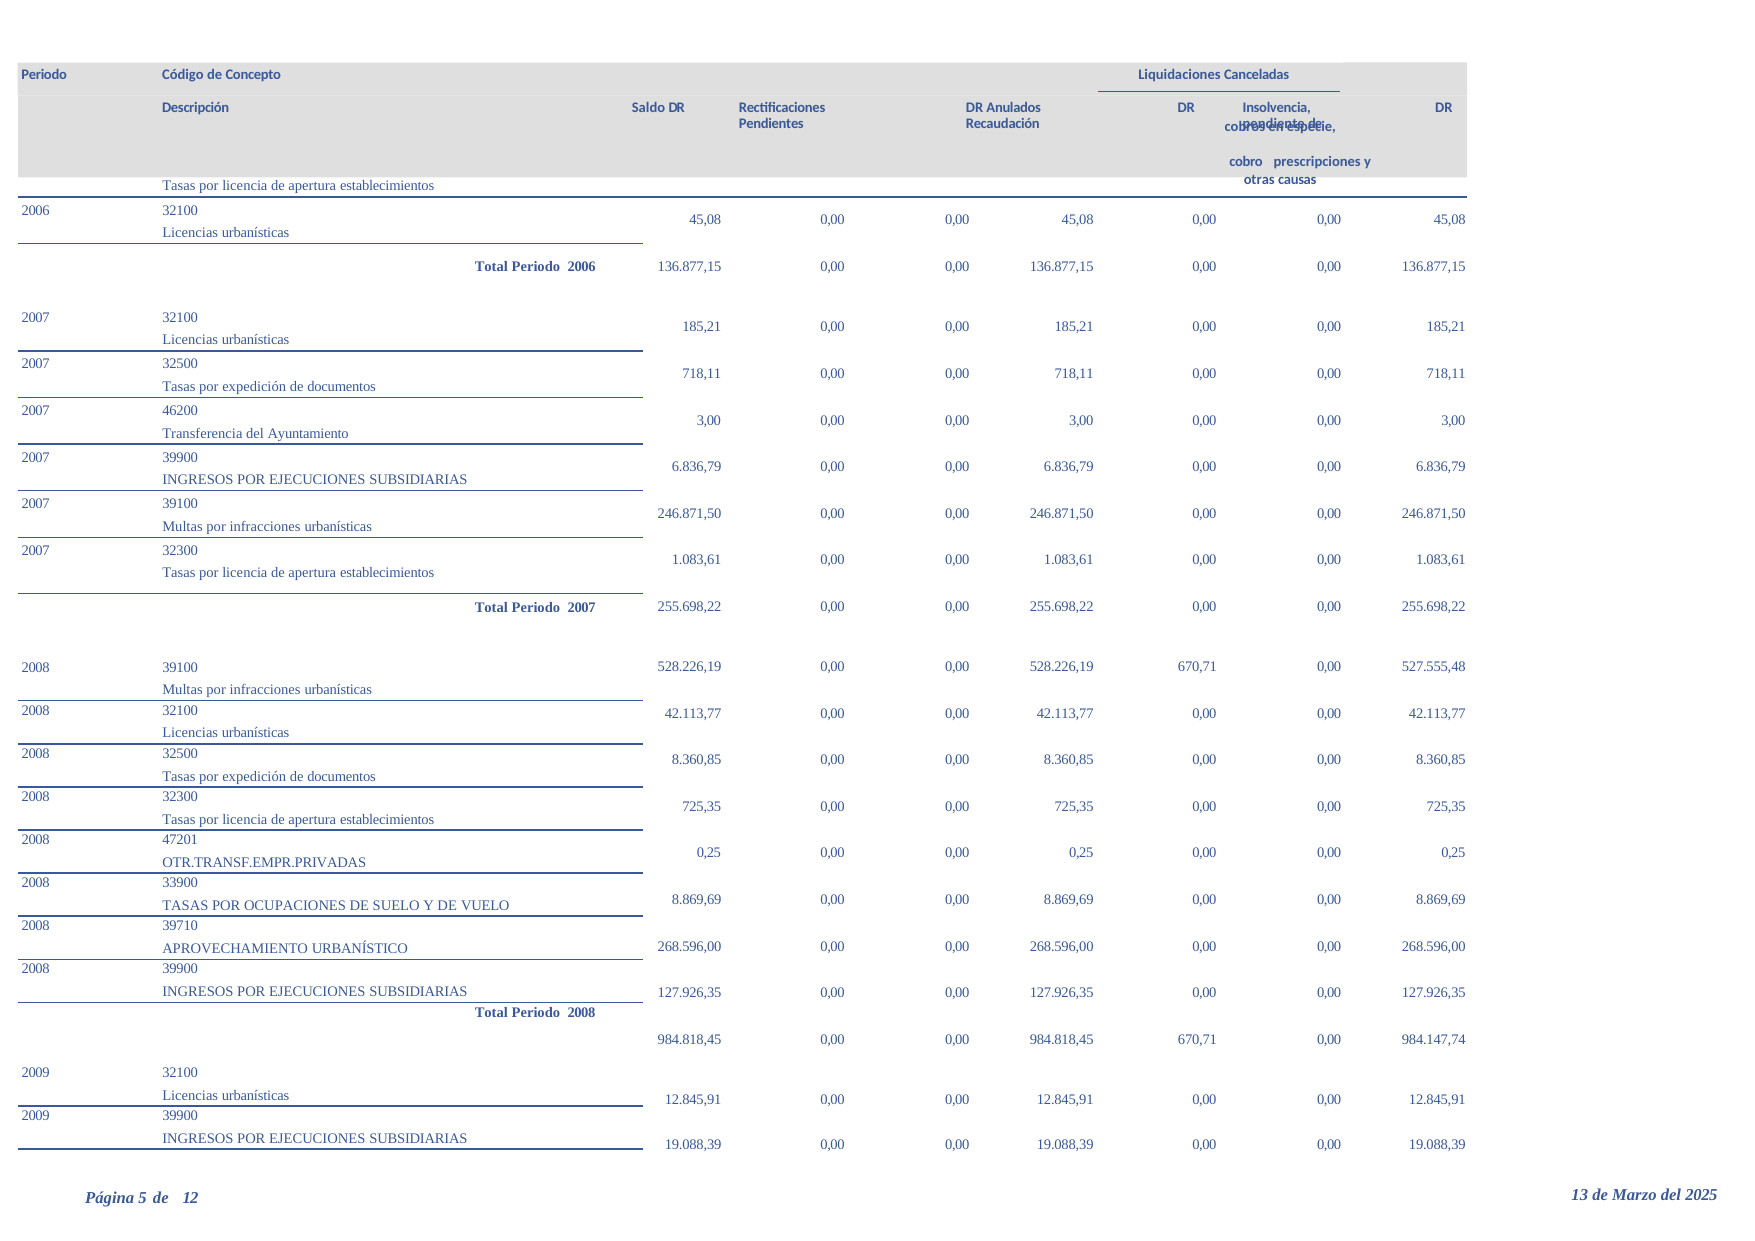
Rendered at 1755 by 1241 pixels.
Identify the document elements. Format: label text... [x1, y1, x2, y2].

table_cell 527.555,48 [1371, 636, 1468, 690]
table_cell 0,00 [895, 933, 998, 979]
table_cell 0,00 [895, 636, 998, 690]
table_cell 0,00 [1135, 397, 1267, 443]
text APROVECHAMIENTO URBANÍSTICO [162, 940, 643, 956]
table_cell 0,00 [895, 297, 998, 350]
table_cell 255.698,22 [999, 583, 1135, 636]
text 2008 33900 [21, 874, 643, 891]
table_cell 185,21 [999, 297, 1135, 350]
table_cell 0,00 [895, 830, 998, 876]
table_cell 0,00 [1267, 443, 1371, 490]
table_cell 8.360,85 [650, 737, 770, 783]
table_cell 0,00 [770, 297, 894, 350]
table_cell 127.926,35 [650, 980, 770, 1026]
table_cell 0,00 [770, 490, 894, 536]
table_cell 0,25 [1371, 830, 1468, 876]
text 2008 47201 [21, 831, 643, 848]
table_cell 528.226,19 [999, 636, 1135, 690]
table_cell 0,00 [770, 980, 894, 1026]
table_cell 984.147,74 [1371, 1026, 1468, 1069]
table_header 45,08 [999, 206, 1135, 243]
table_cell 19.088,39 [999, 1133, 1135, 1154]
table_cell 0,00 [1267, 690, 1371, 737]
table_cell 0,00 [770, 636, 894, 690]
table_cell 0,00 [770, 1026, 894, 1069]
table_cell 0,00 [895, 783, 998, 830]
text Tasas por expedición de documentos [162, 378, 470, 394]
table_cell 8.869,69 [650, 876, 770, 933]
table_cell 0,00 [1267, 830, 1371, 876]
table_cell 255.698,22 [650, 583, 770, 636]
table_cell 0,00 [895, 243, 998, 297]
table_cell 0,00 [770, 350, 894, 397]
table_cell 0,00 [1135, 490, 1267, 536]
table_cell 0,00 [895, 980, 998, 1026]
table_cell 6.836,79 [999, 443, 1135, 490]
table_cell 1.083,61 [1371, 536, 1468, 583]
table_cell 984.818,45 [650, 1026, 770, 1069]
table_cell 0,00 [770, 536, 894, 583]
table_cell 0,00 [1135, 980, 1267, 1026]
text Multas por infracciones urbanísticas [162, 518, 470, 534]
table_cell 42.113,77 [650, 690, 770, 737]
table_cell 0,00 [1135, 690, 1267, 737]
table_cell 0,00 [895, 1133, 998, 1154]
text 2008 39900 [21, 960, 643, 977]
table_cell 0,00 [1135, 876, 1267, 933]
table_cell 0,00 [770, 1133, 894, 1154]
text [1473, 960, 1503, 977]
table_cell 528.226,19 [650, 636, 770, 690]
table_cell 0,00 [770, 397, 894, 443]
table_cell 268.596,00 [1371, 933, 1468, 979]
table_cell 0,00 [1267, 737, 1371, 783]
table_cell 246.871,50 [1371, 490, 1468, 536]
table_cell 0,00 [895, 583, 998, 636]
table_cell 6.836,79 [1371, 443, 1468, 490]
table_cell 718,11 [1371, 350, 1468, 397]
table_cell 0,00 [895, 536, 998, 583]
table_cell 185,21 [1371, 297, 1468, 350]
table_header 45,08 [1371, 206, 1468, 243]
table_cell 0,00 [770, 783, 894, 830]
subtitle [1473, 1004, 1503, 1021]
table_cell 0,00 [770, 876, 894, 933]
table_cell 725,35 [650, 783, 770, 830]
table_cell 268.596,00 [650, 933, 770, 979]
table_cell 0,00 [895, 397, 998, 443]
text [1473, 701, 1503, 718]
text INGRESOS POR EJECUCIONES SUBSIDIARIAS [162, 983, 643, 1000]
text [1473, 831, 1503, 848]
table_cell 8.869,69 [999, 876, 1135, 933]
table_cell 0,00 [895, 350, 998, 397]
table_cell 0,00 [770, 830, 894, 876]
table_cell 0,00 [1135, 443, 1267, 490]
text 2006 32100 [21, 201, 470, 218]
text 2008 39710 [21, 917, 643, 934]
text 2007 39900 [21, 448, 470, 465]
table_cell 12.845,91 [650, 1070, 770, 1133]
table_cell 0,00 [895, 737, 998, 783]
table_cell 185,21 [650, 297, 770, 350]
text Transferencia del Ayuntamiento [162, 424, 470, 441]
text [1473, 1086, 1503, 1103]
table_cell 136.877,15 [650, 243, 770, 297]
table_cell 0,00 [1267, 583, 1371, 636]
text 2007 32500 [21, 355, 470, 372]
table_cell 725,35 [999, 783, 1135, 830]
text 2008 32500 [21, 745, 643, 761]
table_cell 0,00 [1267, 397, 1371, 443]
table_cell 0,00 [1135, 350, 1267, 397]
text Multas por infracciones urbanísticas [162, 681, 643, 698]
table_header 0,00 [1267, 206, 1371, 243]
table_cell 3,00 [999, 397, 1135, 443]
text [1473, 1107, 1503, 1124]
table_cell 136.877,15 [999, 243, 1135, 297]
table_cell 0,00 [895, 490, 998, 536]
table_cell 0,00 [770, 737, 894, 783]
table_cell 0,00 [1267, 1133, 1371, 1154]
subtitle Total Periodo 2008 [474, 1004, 643, 1021]
table_cell 1.083,61 [999, 536, 1135, 583]
table_cell 0,00 [1267, 636, 1371, 690]
table_cell 8.360,85 [999, 737, 1135, 783]
table_cell 0,00 [1135, 783, 1267, 830]
table_cell 0,00 [1267, 350, 1371, 397]
table_cell 0,00 [770, 583, 894, 636]
table_header 0,00 [895, 206, 998, 243]
table_header 0,00 [770, 206, 894, 243]
text 2008 32300 [21, 788, 643, 804]
table_cell 255.698,22 [1371, 583, 1468, 636]
table_cell 0,00 [770, 443, 894, 490]
text [1473, 724, 1503, 741]
table_cell 725,35 [1371, 783, 1468, 830]
table_cell 0,00 [1267, 1026, 1371, 1069]
table_cell 3,00 [650, 397, 770, 443]
table_cell 0,00 [1135, 737, 1267, 783]
text [1473, 853, 1503, 870]
table_cell 0,00 [770, 1070, 894, 1133]
table_cell 8.869,69 [1371, 876, 1468, 933]
table_cell 19.088,39 [1371, 1133, 1468, 1154]
table_cell 0,00 [1135, 1070, 1267, 1133]
table_cell 718,11 [999, 350, 1135, 397]
table_cell 12.845,91 [1371, 1070, 1468, 1133]
subtitle [1473, 258, 1503, 275]
text Tasas por licencia de apertura establecimientos [162, 178, 470, 194]
table_cell 246.871,50 [999, 490, 1135, 536]
text 2009 39900 [21, 1107, 643, 1124]
table_cell 0,00 [895, 1026, 998, 1069]
table_header 0,00 [1135, 206, 1267, 243]
text INGRESOS POR EJECUCIONES SUBSIDIARIAS [162, 471, 470, 488]
table_cell 0,00 [770, 933, 894, 979]
text 2007 32300 [21, 542, 470, 558]
text Licencias urbanísticas [162, 1086, 643, 1103]
text 2008 32100 [21, 701, 643, 718]
table_cell 0,00 [1135, 1133, 1267, 1154]
table_cell 984.818,45 [999, 1026, 1135, 1069]
table_cell 127.926,35 [999, 980, 1135, 1026]
table_cell 0,00 [1267, 297, 1371, 350]
table_cell 0,00 [770, 243, 894, 297]
text TASAS POR OCUPACIONES DE SUELO Y DE VUELO [162, 897, 643, 913]
table_cell 42.113,77 [999, 690, 1135, 737]
text [1473, 874, 1503, 891]
text Licencias urbanísticas [162, 724, 643, 741]
text OTR.TRANSF.EMPR.PRIVADAS [162, 853, 643, 870]
table_cell 0,00 [1135, 243, 1267, 297]
table_cell 136.877,15 [1371, 243, 1468, 297]
table_cell 718,11 [650, 350, 770, 397]
subtitle Total Periodo 2006 [474, 258, 643, 275]
text [1473, 1064, 1503, 1081]
table_cell 1.083,61 [650, 536, 770, 583]
text [1473, 917, 1503, 934]
table_cell 0,00 [1135, 536, 1267, 583]
text Tasas por expedición de documentos [162, 767, 643, 784]
table_cell 0,00 [1267, 490, 1371, 536]
table_cell 0,00 [1267, 876, 1371, 933]
text 2009 32100 [21, 1064, 643, 1081]
table_cell 3,00 [1371, 397, 1468, 443]
table_cell 127.926,35 [1371, 980, 1468, 1026]
text 2008 39100 [21, 658, 643, 675]
table_cell 0,00 [895, 876, 998, 933]
text Licencias urbanísticas [162, 331, 470, 348]
table_cell 0,25 [999, 830, 1135, 876]
table_cell 0,00 [1267, 536, 1371, 583]
table_cell 6.836,79 [650, 443, 770, 490]
table_cell 0,00 [1135, 297, 1267, 350]
table_cell 670,71 [1135, 636, 1267, 690]
text Licencias urbanísticas [162, 224, 470, 241]
table_cell 0,00 [1267, 1070, 1371, 1133]
text 2007 32100 [21, 309, 470, 325]
table_cell 0,00 [1267, 243, 1371, 297]
table_cell 42.113,77 [1371, 690, 1468, 737]
table_cell 0,00 [1135, 933, 1267, 979]
table_cell 0,00 [1135, 583, 1267, 636]
text INGRESOS POR EJECUCIONES SUBSIDIARIAS [162, 1130, 643, 1146]
text Tasas por licencia de apertura establecimientos [162, 564, 470, 581]
text Tasas por licencia de apertura establecimientos [162, 810, 643, 827]
table_cell 0,00 [895, 443, 998, 490]
text 2007 39100 [21, 495, 470, 512]
table_cell 0,00 [1267, 980, 1371, 1026]
text [1473, 658, 1503, 675]
table_cell 0,00 [1135, 830, 1267, 876]
table_cell 0,00 [1267, 783, 1371, 830]
table_cell 0,00 [1267, 933, 1371, 979]
table_cell 0,00 [770, 690, 894, 737]
text [1473, 788, 1503, 804]
text 2007 46200 [21, 402, 470, 419]
table_cell 12.845,91 [999, 1070, 1135, 1133]
table_cell 19.088,39 [650, 1133, 770, 1154]
table_cell 670,71 [1135, 1026, 1267, 1069]
text Total Periodo 2007 [474, 206, 1503, 1154]
table_cell 0,00 [895, 690, 998, 737]
table_cell 246.871,50 [650, 490, 770, 536]
table_cell 0,00 [895, 1070, 998, 1133]
table_cell 8.360,85 [1371, 737, 1468, 783]
text [1473, 744, 1503, 761]
table_header 45,08 [650, 206, 770, 243]
table_cell 268.596,00 [999, 933, 1135, 979]
table_cell 0,25 [650, 830, 770, 876]
